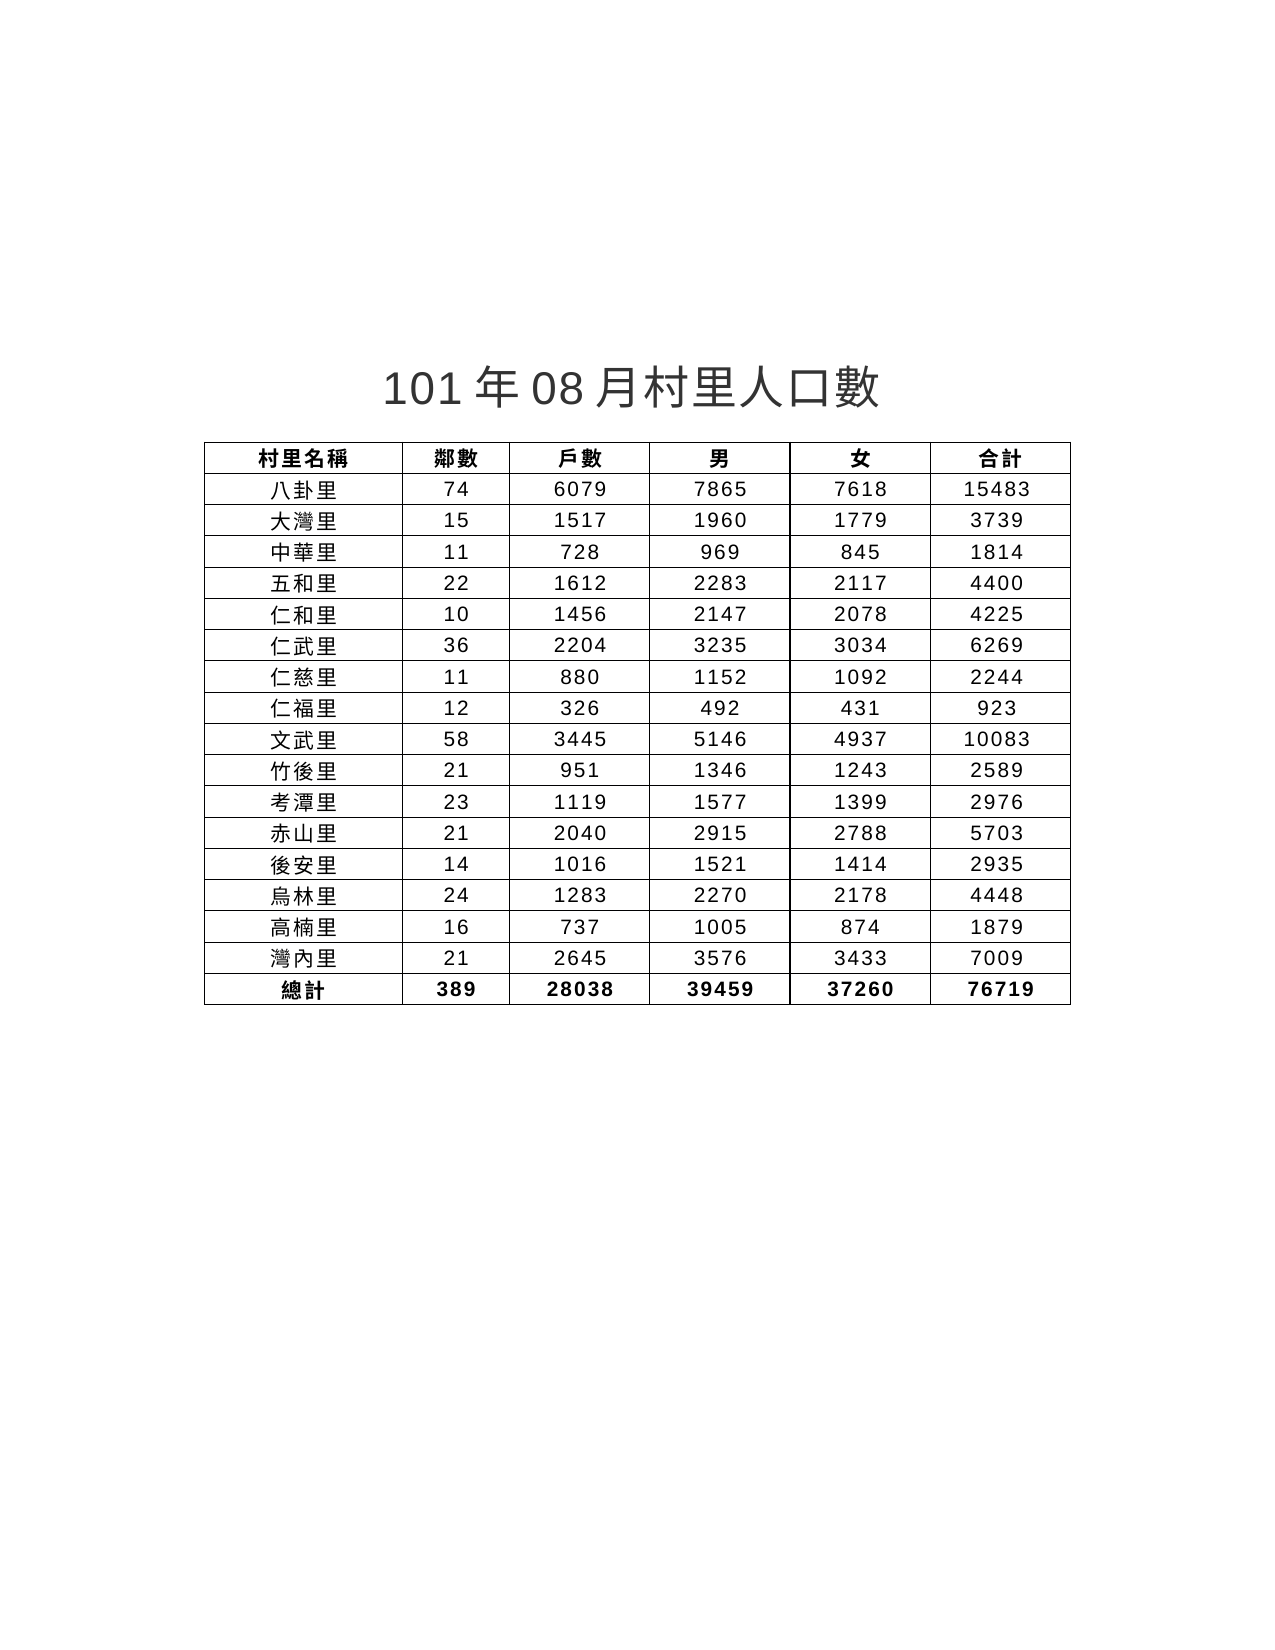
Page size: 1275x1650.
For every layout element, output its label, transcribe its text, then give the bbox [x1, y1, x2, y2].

table_cell 11 [403, 661, 509, 692]
table_cell 2788 [791, 818, 930, 848]
table_cell 2915 [650, 818, 789, 848]
table_cell 4400 [931, 568, 1070, 598]
table_cell 3034 [791, 630, 930, 660]
table_cell 2040 [510, 818, 649, 848]
table_cell 考潭里 [205, 786, 402, 817]
table_cell 烏林里 [205, 880, 402, 910]
table_cell 1243 [791, 755, 930, 785]
table_cell 仁武里 [205, 630, 402, 660]
table_cell 3235 [650, 630, 789, 660]
table_cell 2283 [650, 568, 789, 598]
table_cell 2117 [791, 568, 930, 598]
table_cell 22 [403, 568, 509, 598]
table_cell 八卦里 [205, 474, 402, 504]
table_cell 1517 [510, 505, 649, 535]
table_cell 1456 [510, 599, 649, 629]
table_cell 竹後里 [205, 755, 402, 785]
table_cell 326 [510, 693, 649, 723]
table_cell 灣內里 [205, 943, 402, 973]
table_cell 16 [403, 911, 509, 942]
table_cell 1779 [791, 505, 930, 535]
table_cell 10083 [931, 724, 1070, 754]
table_cell 大灣里 [205, 505, 402, 535]
table_cell 1016 [510, 849, 649, 879]
table_cell 1092 [791, 661, 930, 692]
table_cell 3576 [650, 943, 789, 973]
table_cell 12 [403, 693, 509, 723]
table_cell 923 [931, 693, 1070, 723]
table_cell 4937 [791, 724, 930, 754]
table_cell 969 [650, 536, 789, 567]
table_cell 4225 [931, 599, 1070, 629]
text 101年08月村里人口數 [187, 351, 1087, 418]
table_cell 7009 [931, 943, 1070, 973]
table_cell 1414 [791, 849, 930, 879]
table_cell 21 [403, 943, 509, 973]
table_cell 15483 [931, 474, 1070, 504]
table_cell 後安里 [205, 849, 402, 879]
table_header [186, 442, 204, 1005]
table_header 男 [650, 443, 789, 473]
table_cell 10 [403, 599, 509, 629]
table_cell 2270 [650, 880, 789, 910]
table_cell 5146 [650, 724, 789, 754]
table_cell 74 [403, 474, 509, 504]
table_cell 1814 [931, 536, 1070, 567]
table_cell 431 [791, 693, 930, 723]
table_cell 2935 [931, 849, 1070, 879]
table_cell 492 [650, 693, 789, 723]
table_cell 1152 [650, 661, 789, 692]
table_cell 2244 [931, 661, 1070, 692]
table_cell 仁慈里 [205, 661, 402, 692]
table_cell 737 [510, 911, 649, 942]
table_header 鄰數 [403, 443, 509, 473]
table_cell 951 [510, 755, 649, 785]
table_cell 2147 [650, 599, 789, 629]
table_cell 1577 [650, 786, 789, 817]
table_cell 2645 [510, 943, 649, 973]
table_cell 728 [510, 536, 649, 567]
table_cell 2178 [791, 880, 930, 910]
table_cell 4448 [931, 880, 1070, 910]
table_cell 11 [403, 536, 509, 567]
table_header 村里名稱 [205, 443, 402, 473]
table_cell 24 [403, 880, 509, 910]
table_cell 高楠里 [205, 911, 402, 942]
table_cell 2204 [510, 630, 649, 660]
table_cell 874 [791, 911, 930, 942]
table_cell 1960 [650, 505, 789, 535]
table_header 女 [791, 443, 930, 473]
table_cell 5703 [931, 818, 1070, 848]
table_cell 14 [403, 849, 509, 879]
table_cell 1005 [650, 911, 789, 942]
table_cell 37260 [791, 974, 930, 1004]
table_cell 15 [403, 505, 509, 535]
table_cell 文武里 [205, 724, 402, 754]
table_cell 1879 [931, 911, 1070, 942]
table_cell 1283 [510, 880, 649, 910]
table_cell 21 [403, 755, 509, 785]
table_cell 1119 [510, 786, 649, 817]
table_cell 28038 [510, 974, 649, 1004]
table_cell 仁和里 [205, 599, 402, 629]
table_header [1071, 442, 1089, 1005]
table_cell 2078 [791, 599, 930, 629]
table_cell 6269 [931, 630, 1070, 660]
table_cell 1346 [650, 755, 789, 785]
table_cell 1612 [510, 568, 649, 598]
table_cell 845 [791, 536, 930, 567]
table_cell 2589 [931, 755, 1070, 785]
table_cell 3445 [510, 724, 649, 754]
table_cell 76719 [931, 974, 1070, 1004]
table_cell 23 [403, 786, 509, 817]
table_cell 2976 [931, 786, 1070, 817]
table_header 戶數 [510, 443, 649, 473]
table_cell 7618 [791, 474, 930, 504]
table_cell 7865 [650, 474, 789, 504]
table_cell 1521 [650, 849, 789, 879]
table_cell 6079 [510, 474, 649, 504]
table_cell 中華里 [205, 536, 402, 567]
table_cell 五和里 [205, 568, 402, 598]
table_cell 3433 [791, 943, 930, 973]
table_cell 21 [403, 818, 509, 848]
table_cell 880 [510, 661, 649, 692]
table_cell 1399 [791, 786, 930, 817]
table_cell 赤山里 [205, 818, 402, 848]
table_cell 仁福里 [205, 693, 402, 723]
table_cell 36 [403, 630, 509, 660]
table_header 合計 [931, 443, 1070, 473]
table_cell 總計 [205, 974, 402, 1004]
table_cell 389 [403, 974, 509, 1004]
table_cell 3739 [931, 505, 1070, 535]
table_cell 58 [403, 724, 509, 754]
table_cell 39459 [650, 974, 789, 1004]
